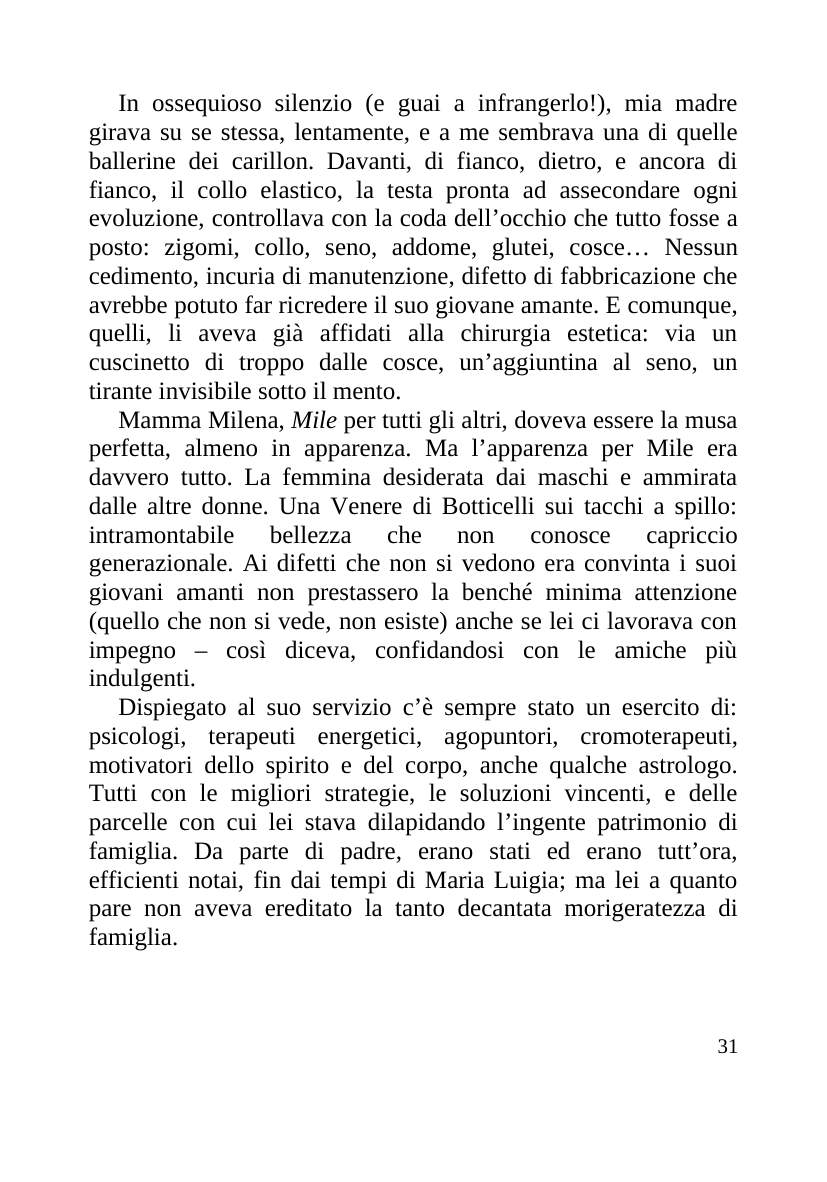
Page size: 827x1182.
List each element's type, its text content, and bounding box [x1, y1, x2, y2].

text In ossequioso silenzio (e guai a infrangerlo!), mia madre girava su se stessa, lentamente, e a me sembrava una di quelle ballerine dei carillon. Davanti, di fianco, dietro, e ancora di fianco, il collo elastico, la testa pronta ad assecondare ogni evoluzione, controllava con la coda dell’occhio che tutto fosse a posto: zigomi, collo, seno, addome, glutei, cosce… Nessun cedimento, incuria di manutenzione, difetto di fabbricazione che avrebbe potuto far ricredere il suo giovane amante. E comunque, quelli, li aveva già affidati alla chirurgia estetica: via un cuscinetto di troppo dalle cosce, un’aggiuntina al seno, un tirante invisibile sotto il mento. [88, 88, 738, 405]
text Mamma Milena, Mile per tutti gli altri, doveva essere la musa perfetta, almeno in apparenza. Ma l’apparenza per Mile era davvero tutto. La femmina desiderata dai maschi e ammirata dalle altre donne. Una Venere di Botticelli sui tacchi a spillo: intramontabile bellezza che non conosce capriccio generazionale. Ai difetti che non si vedono era convinta i suoi giovani amanti non prestassero la benché minima attenzione (quello che non si vede, non esiste) anche se lei ci lavorava con impegno – così diceva, confidandosi con le amiche più indulgenti. [88, 405, 738, 692]
text Dispiegato al suo servizio c’è sempre stato un esercito di: psicologi, terapeuti energetici, agopuntori, cromoterapeuti, motivatori dello spirito e del corpo, anche qualche astrologo. Tutti con le migliori strategie, le soluzioni vincenti, e delle parcelle con cui lei stava dilapidando l’ingente patrimonio di famiglia. Da parte di padre, erano stati ed erano tutt’ora, efficienti notai, fin dai tempi di Maria Luigia; ma lei a quanto pare non aveva ereditato la tanto decantata morigeratezza di famiglia. [88, 692, 738, 951]
